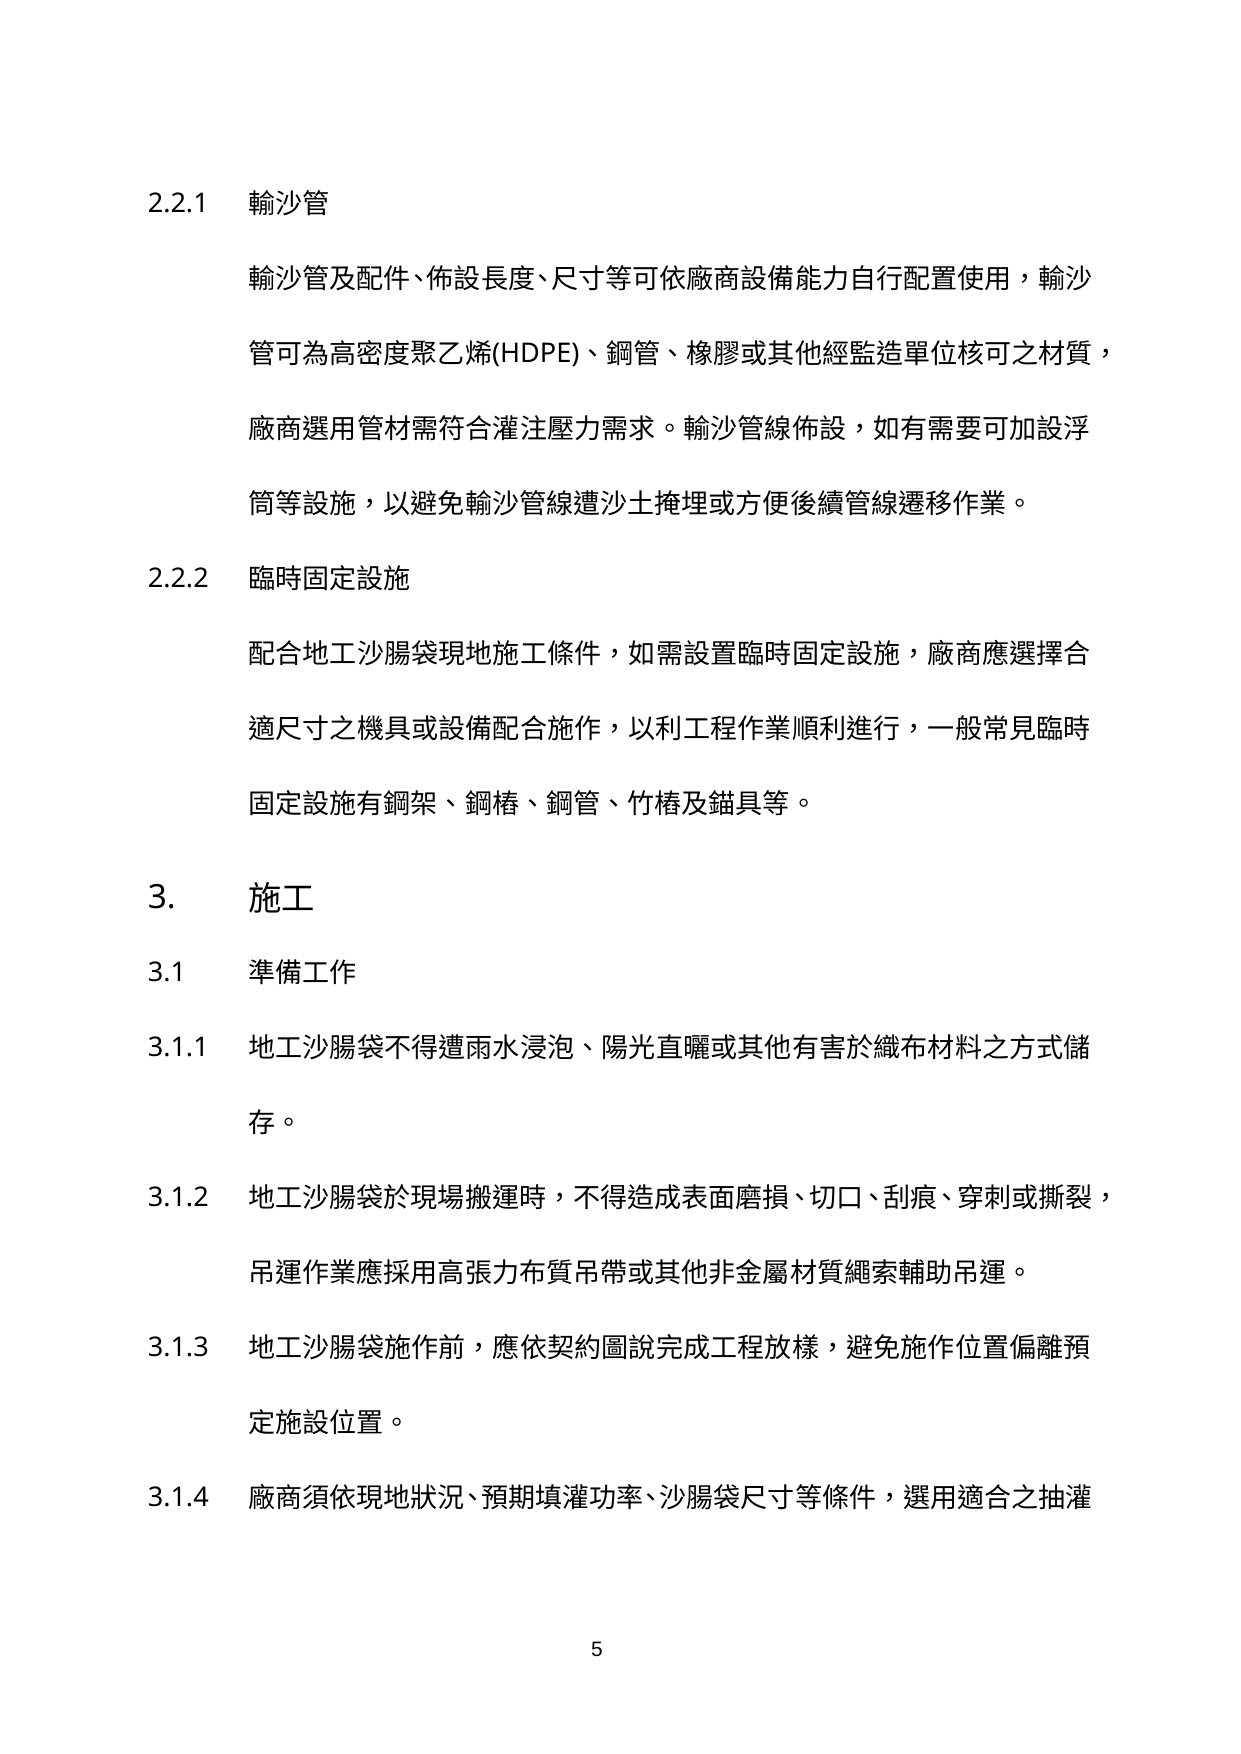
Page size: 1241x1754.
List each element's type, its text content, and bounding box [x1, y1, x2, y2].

text 3. 施工 [148, 858, 1092, 933]
text 輸沙管及配件、佈設長度、尺寸等可依廠商設備能力自行配置使用，輸沙管可為高密度聚乙烯(HDPE)、鋼管、橡膠或其他經監造單位核可之材質，廠商選用管材需符合灌注壓力需求。輸沙管線佈設，如有需要可加設浮筒等設施，以避免輸沙管線遭沙土掩埋或方便後續管線遷移作業。 [248, 239, 1092, 539]
text 3.1.3 地工沙腸袋施作前，應依契約圖說完成工程放樣，避免施作位置偏離預定施設位置。 [148, 1308, 1092, 1458]
text 3.1 準備工作 [148, 933, 1092, 1008]
text 3.1.4 廠商須依現地狀況、預期填灌功率、沙腸袋尺寸等條件，選用適合之抽灌 [148, 1458, 1092, 1533]
text 配合地工沙腸袋現地施工條件，如需設置臨時固定設施，廠商應選擇合適尺寸之機具或設備配合施作，以利工程作業順利進行，一般常見臨時固定設施有鋼架、鋼樁、鋼管、竹樁及錨具等。 [248, 614, 1092, 839]
text 3.1.1 地工沙腸袋不得遭雨水浸泡、陽光直曬或其他有害於織布材料之方式儲存。 [148, 1008, 1092, 1158]
text 3.1.2 地工沙腸袋於現場搬運時，不得造成表面磨損、切口、刮痕、穿刺或撕裂，吊運作業應採用高張力布質吊帶或其他非金屬材質繩索輔助吊運。 [148, 1158, 1092, 1308]
text 2.2.2 臨時固定設施 [148, 539, 1092, 614]
text 2.2.1 輸沙管 [148, 164, 1092, 239]
